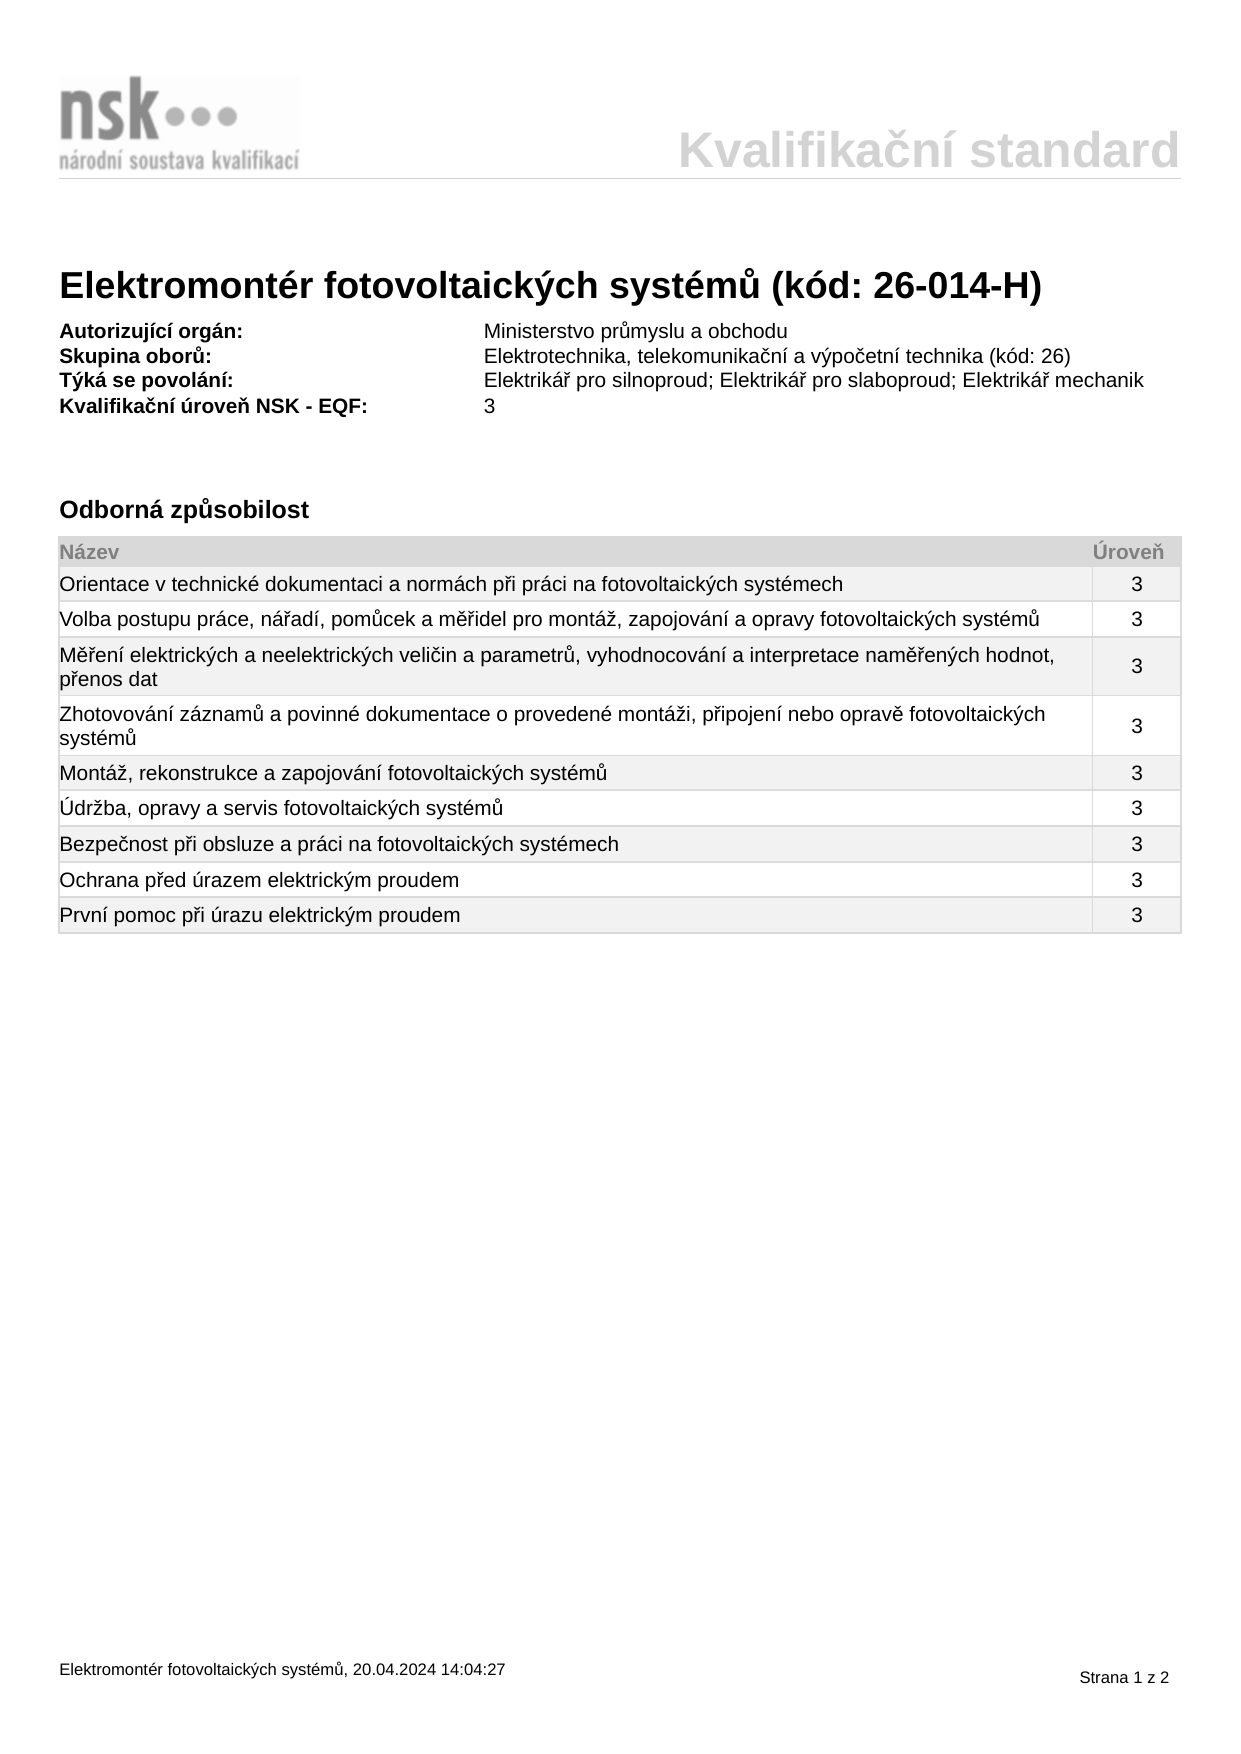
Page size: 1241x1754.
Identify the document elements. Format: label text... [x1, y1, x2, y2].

table_cell [862, 307, 1093, 319]
table_cell [1093, 1446, 1169, 1659]
table_cell Údržba, opravy a servis fotovoltaických systémů [60, 791, 1092, 825]
table_header [621, 59, 626, 172]
table_cell [59, 172, 483, 178]
table_cell Týká se povolání: [59, 368, 483, 392]
table_cell [862, 196, 1093, 224]
table_cell [1169, 307, 1181, 319]
table_cell [1169, 934, 1181, 1232]
table_cell [1169, 196, 1181, 224]
table_cell [59, 418, 483, 489]
table_cell 3 [1093, 898, 1180, 932]
table_cell [59, 179, 1181, 196]
table_cell [620, 934, 626, 1232]
table_cell Montáž, rekonstrukce a zapojování fotovoltaických systémů [60, 756, 1092, 789]
table_cell 3 [1093, 791, 1180, 825]
table_cell [620, 1232, 626, 1446]
table_cell [626, 1232, 862, 1446]
table_cell [620, 1446, 626, 1659]
table_cell [1093, 934, 1169, 1232]
table_cell Úroveň [1093, 537, 1180, 566]
table_cell Elektromontér fotovoltaických systémů (kód: 26-014-H) [59, 224, 1181, 307]
table_cell [1169, 1660, 1181, 1696]
table_cell Ministerstvo průmyslu a obchodu [484, 319, 1181, 344]
table_cell [626, 934, 862, 1232]
table_cell Ochrana před úrazem elektrickým proudem [60, 863, 1092, 896]
table_cell [484, 934, 620, 1232]
table_cell [620, 196, 626, 224]
table_cell [1169, 1446, 1181, 1659]
table_cell 3 [1093, 827, 1180, 861]
table_cell 3 [1093, 696, 1180, 755]
table_cell [620, 418, 626, 489]
table_cell 3 [484, 394, 1181, 417]
picture [58, 59, 621, 172]
table_cell [626, 307, 862, 319]
table_cell [1093, 1232, 1169, 1446]
table_cell [59, 307, 483, 319]
table_cell [626, 1446, 862, 1659]
table_cell Autorizující orgán: [59, 319, 483, 343]
table_cell [620, 307, 626, 319]
table_cell [59, 524, 483, 536]
table_cell [59, 1446, 483, 1659]
table_cell [484, 172, 620, 178]
table_cell [862, 1232, 1093, 1446]
table_cell Elektrotechnika, telekomunikační a výpočetní technika (kód: 26) [484, 344, 1181, 368]
table_cell [1093, 196, 1169, 224]
table_cell [484, 524, 620, 536]
table_cell Elektromontér fotovoltaických systémů, 20.04.2024 14:04:27 [59, 1660, 862, 1696]
table_cell Skupina oborů: [59, 344, 483, 368]
table_cell [59, 1232, 483, 1446]
table_cell [484, 307, 620, 319]
table_cell [484, 1446, 620, 1659]
table_cell [1169, 524, 1181, 536]
table_cell [484, 1232, 620, 1446]
table_cell [1093, 418, 1169, 489]
table_cell [862, 418, 1093, 489]
table_cell [484, 196, 620, 224]
table_cell Kvalifikační úroveň NSK - EQF: [59, 394, 483, 417]
table_cell [1093, 524, 1169, 536]
table_cell [59, 196, 483, 224]
table_cell 3 [1093, 567, 1180, 600]
table_cell [626, 196, 862, 224]
table_cell [862, 1446, 1093, 1659]
table_cell [59, 934, 483, 1232]
table_cell Zhotovování záznamů a povinné dokumentace o provedené montáži, připojení nebo opravě fotovoltaických systémů [60, 696, 1092, 755]
table_cell Orientace v technické dokumentaci a normách při práci na fotovoltaických systémech [60, 567, 1092, 600]
table_cell [862, 524, 1093, 536]
table_cell [626, 418, 862, 489]
table_cell [1169, 1232, 1181, 1446]
table_cell [862, 934, 1093, 1232]
table_header Kvalifikační standard [626, 59, 1181, 178]
table_cell Název [60, 537, 1092, 566]
table_cell Bezpečnost při obsluze a práci na fotovoltaických systémech [60, 827, 1092, 861]
table_cell 3 [1093, 756, 1180, 789]
table_cell Volba postupu práce, nářadí, pomůcek a měřidel pro montáž, zapojování a opravy fotovoltaických systémů [60, 602, 1092, 636]
table_cell 3 [1093, 602, 1180, 636]
table_cell Měření elektrických a neelektrických veličin a parametrů, vyhodnocování a interpretace naměřených hodnot, přenos dat [60, 638, 1092, 695]
table_cell 3 [1093, 638, 1180, 695]
table_cell Strana 1 z 2 [862, 1660, 1169, 1696]
table_cell 3 [1093, 863, 1180, 896]
table_cell První pomoc při úrazu elektrickým proudem [60, 898, 1092, 932]
table_cell [620, 524, 626, 536]
table_cell [1169, 418, 1181, 489]
table_cell [626, 524, 862, 536]
table_cell [484, 418, 620, 489]
table_cell [1093, 307, 1169, 319]
table_cell Odborná způsobilost [59, 489, 1181, 524]
table_cell Elektrikář pro silnoproud; Elektrikář pro slaboproud; Elektrikář mechanik [484, 368, 1181, 393]
